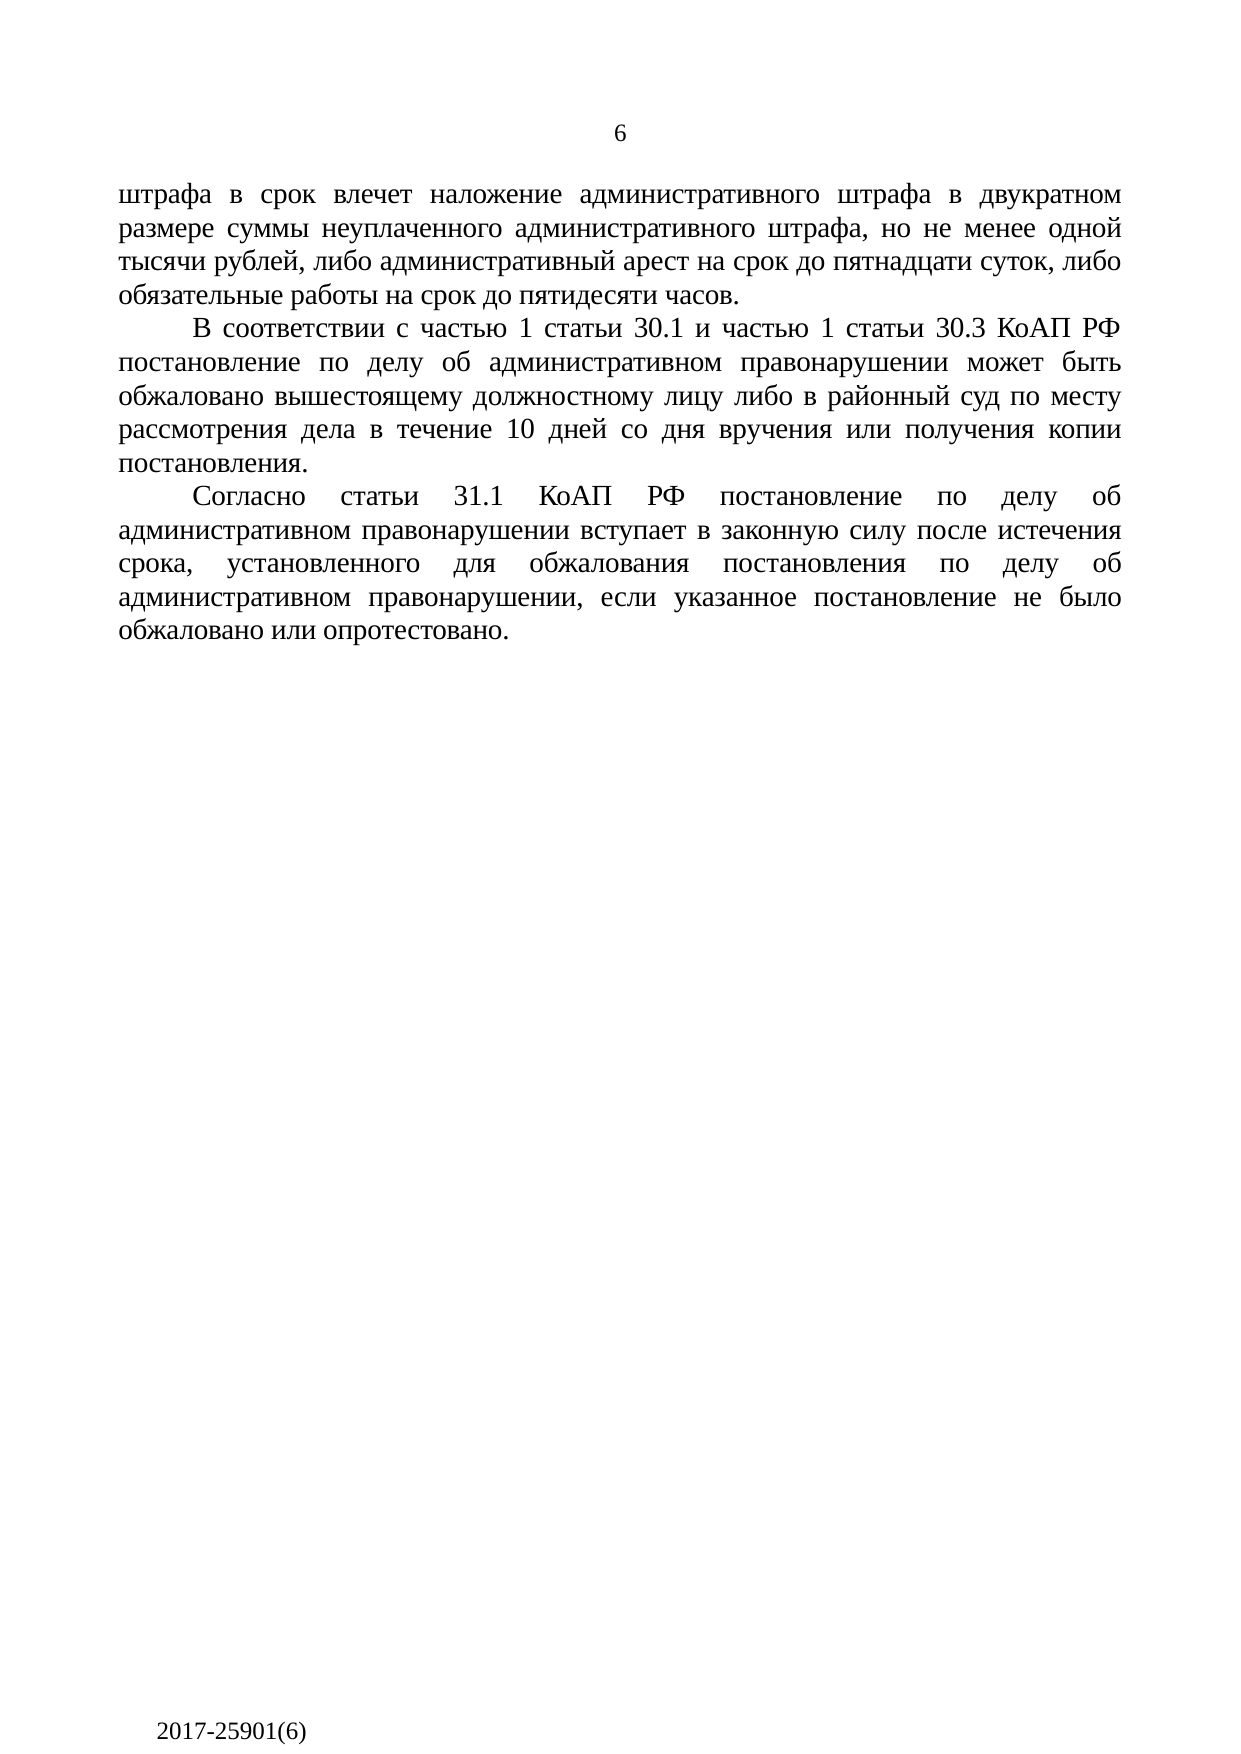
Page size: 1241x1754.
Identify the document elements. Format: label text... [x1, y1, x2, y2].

text Согласно статьи 31.1 КоАП РФ постановление по делу об административном правонарушении вступает в законную силу после истечения срока, установленного для обжалования постановления по делу об административном правонарушении, если указанное постановление не было обжаловано или опротестовано. [118, 478, 1122, 646]
text штрафа в срок влечет наложение административного штрафа в двукратном размере суммы неуплаченного административного штрафа, но не менее одной тысячи рублей, либо административный арест на срок до пятнадцати суток, либо обязательные работы на срок до пятидесяти часов. [118, 176, 1122, 311]
text В соответствии с частью 1 статьи 30.1 и частью 1 статьи 30.3 КоАП РФ постановление по делу об административном правонарушении может быть обжаловано вышестоящему должностному лицу либо в районный суд по месту рассмотрения дела в течение 10 дней со дня вручения или получения копии постановления. [118, 311, 1122, 478]
